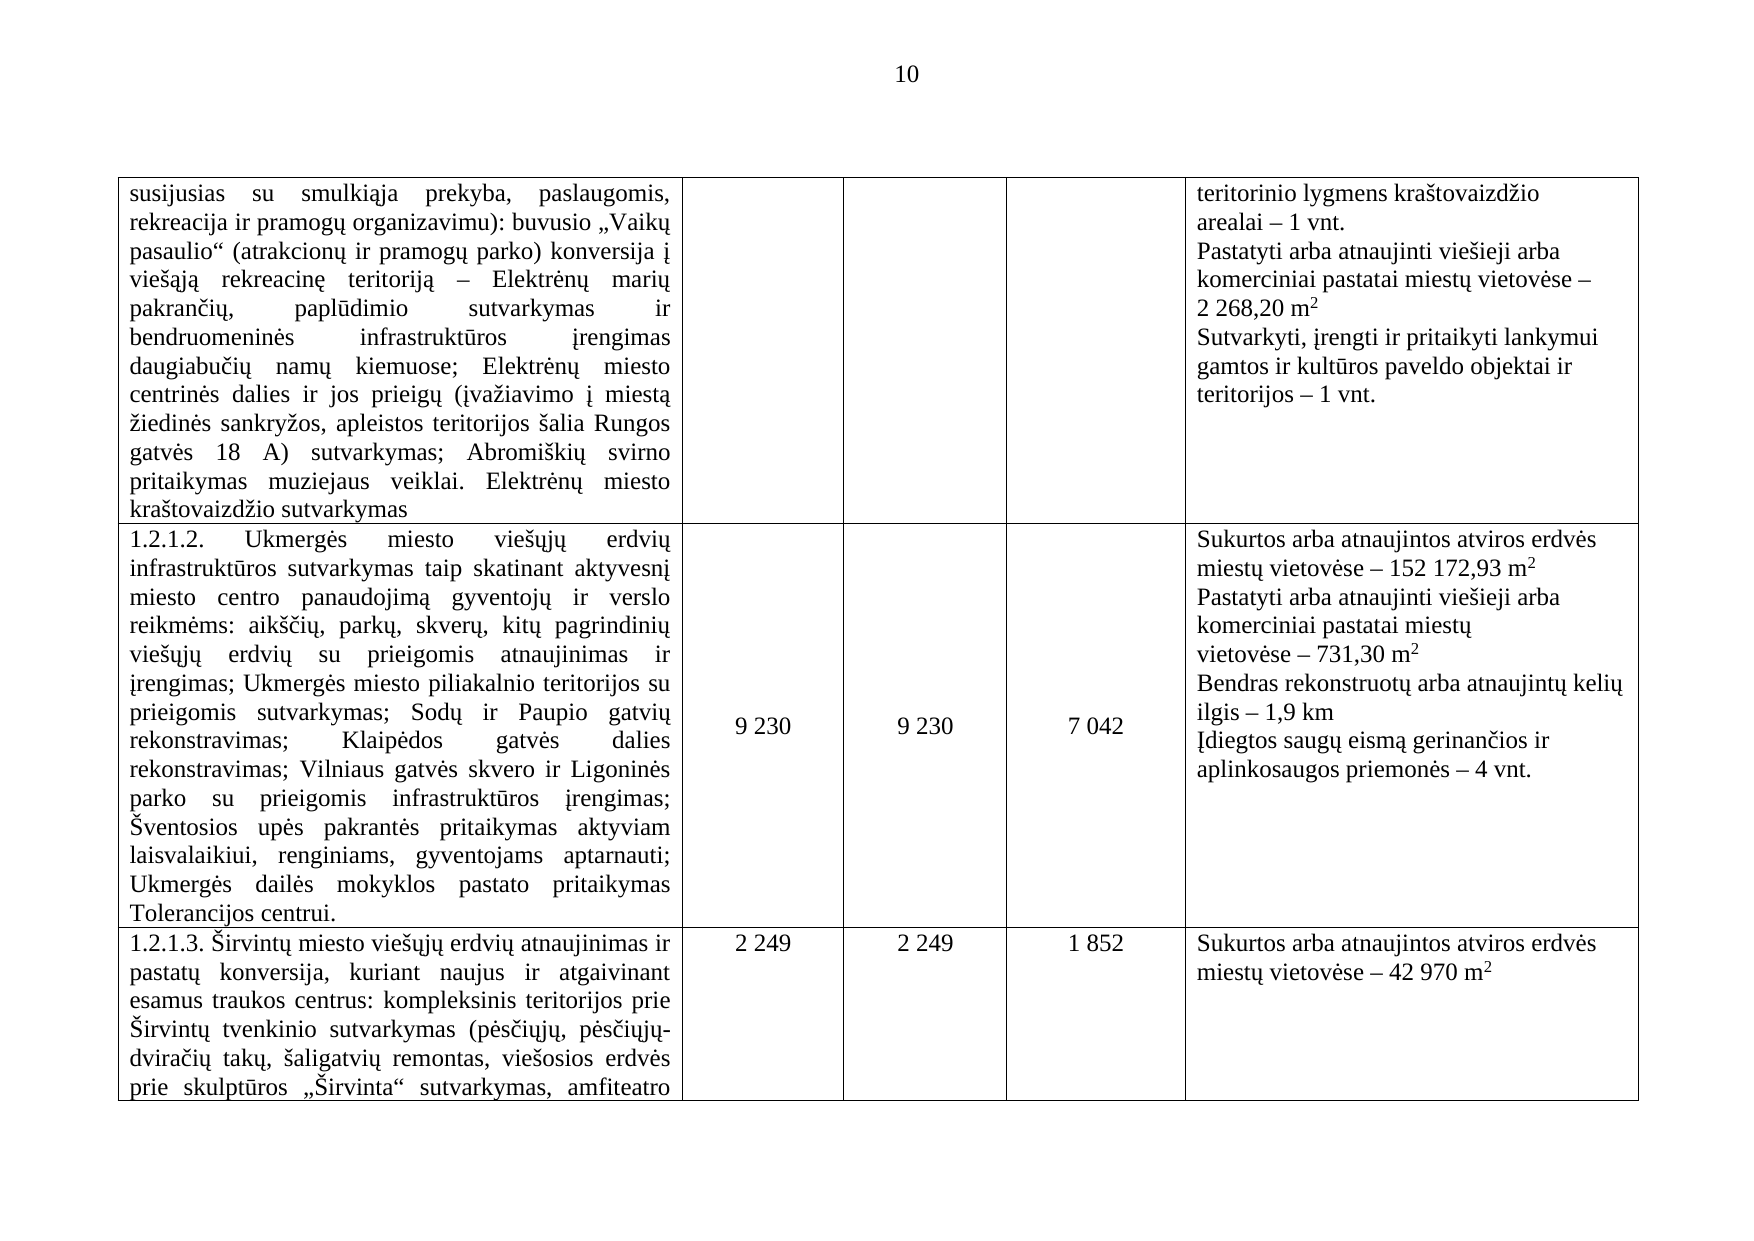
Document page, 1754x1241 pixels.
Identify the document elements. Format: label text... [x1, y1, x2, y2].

table_cell Sukurtos arba atnaujintos atviros erdvės miestų vietovėse – 152 172,93 m2 Pastatyti arba atnaujinti viešieji arba komerciniai pastatai miestų vietovėse – 731,30 m2 Bendras rekonstruotų arba atnaujintų kelių ilgis – 1,9 km Įdiegtos saugų eismą gerinančios ir aplinkosaugos priemonės – 4 vnt. [1186, 524, 1638, 927]
table_cell 1.2.1.3. Širvintų miesto viešųjų erdvių atnaujinimas ir pastatų konversija, kuriant naujus ir atgaivinant esamus traukos centrus: kompleksinis teritorijos prie Širvintų tvenkinio sutvarkymas (pėsčiųjų, pėsčiųjų-dviračių takų, šaligatvių remontas, viešosios erdvės prie skulptūros „Širvinta“ sutvarkymas, amfiteatro [119, 928, 682, 1100]
table_cell [844, 178, 1006, 523]
table_cell 9 230 [844, 524, 1006, 927]
table_cell 1.2.1.2. Ukmergės miesto viešųjų erdvių infrastruktūros sutvarkymas taip skatinant aktyvesnį miesto centro panaudojimą gyventojų ir verslo reikmėms: aikščių, parkų, skverų, kitų pagrindinių viešųjų erdvių su prieigomis atnaujinimas ir įrengimas; Ukmergės miesto piliakalnio teritorijos su prieigomis sutvarkymas; Sodų ir Paupio gatvių rekonstravimas; Klaipėdos gatvės dalies rekonstravimas; Vilniaus gatvės skvero ir Ligoninės parko su prieigomis infrastruktūros įrengimas; Šventosios upės pakrantės pritaikymas aktyviam laisvalaikiui, renginiams, gyventojams aptarnauti; Ukmergės dailės mokyklos pastato pritaikymas Tolerancijos centrui. [119, 524, 682, 927]
table_cell 7 042 [1007, 524, 1185, 927]
table_cell 2 249 [683, 928, 843, 1100]
table_cell [1007, 178, 1185, 523]
table_cell 9 230 [683, 524, 843, 927]
table_cell teritorinio lygmens kraštovaizdžio arealai – 1 vnt. Pastatyti arba atnaujinti viešieji arba komerciniai pastatai miestų vietovėse – 2 268,20 m2 Sutvarkyti, įrengti ir pritaikyti lankymui gamtos ir kultūros paveldo objektai ir teritorijos – 1 vnt. [1186, 178, 1638, 523]
table_cell susijusias su smulkiąja prekyba, paslaugomis, rekreacija ir pramogų organizavimu): buvusio „Vaikų pasaulio“ (atrakcionų ir pramogų parko) konversija į viešąją rekreacinę teritoriją – Elektrėnų marių pakrančių, paplūdimio sutvarkymas ir bendruomeninės infrastruktūros įrengimas daugiabučių namų kiemuose; Elektrėnų miesto centrinės dalies ir jos prieigų (įvažiavimo į miestą žiedinės sankryžos, apleistos teritorijos šalia Rungos gatvės 18 A) sutvarkymas; Abromiškių svirno pritaikymas muziejaus veiklai. Elektrėnų miesto kraštovaizdžio sutvarkymas [119, 178, 682, 523]
table_cell 2 249 [844, 928, 1006, 1100]
table_cell 1 852 [1007, 928, 1185, 1100]
table_cell Sukurtos arba atnaujintos atviros erdvės miestų vietovėse – 42 970 m2 [1186, 928, 1638, 1100]
table_cell [683, 178, 843, 523]
